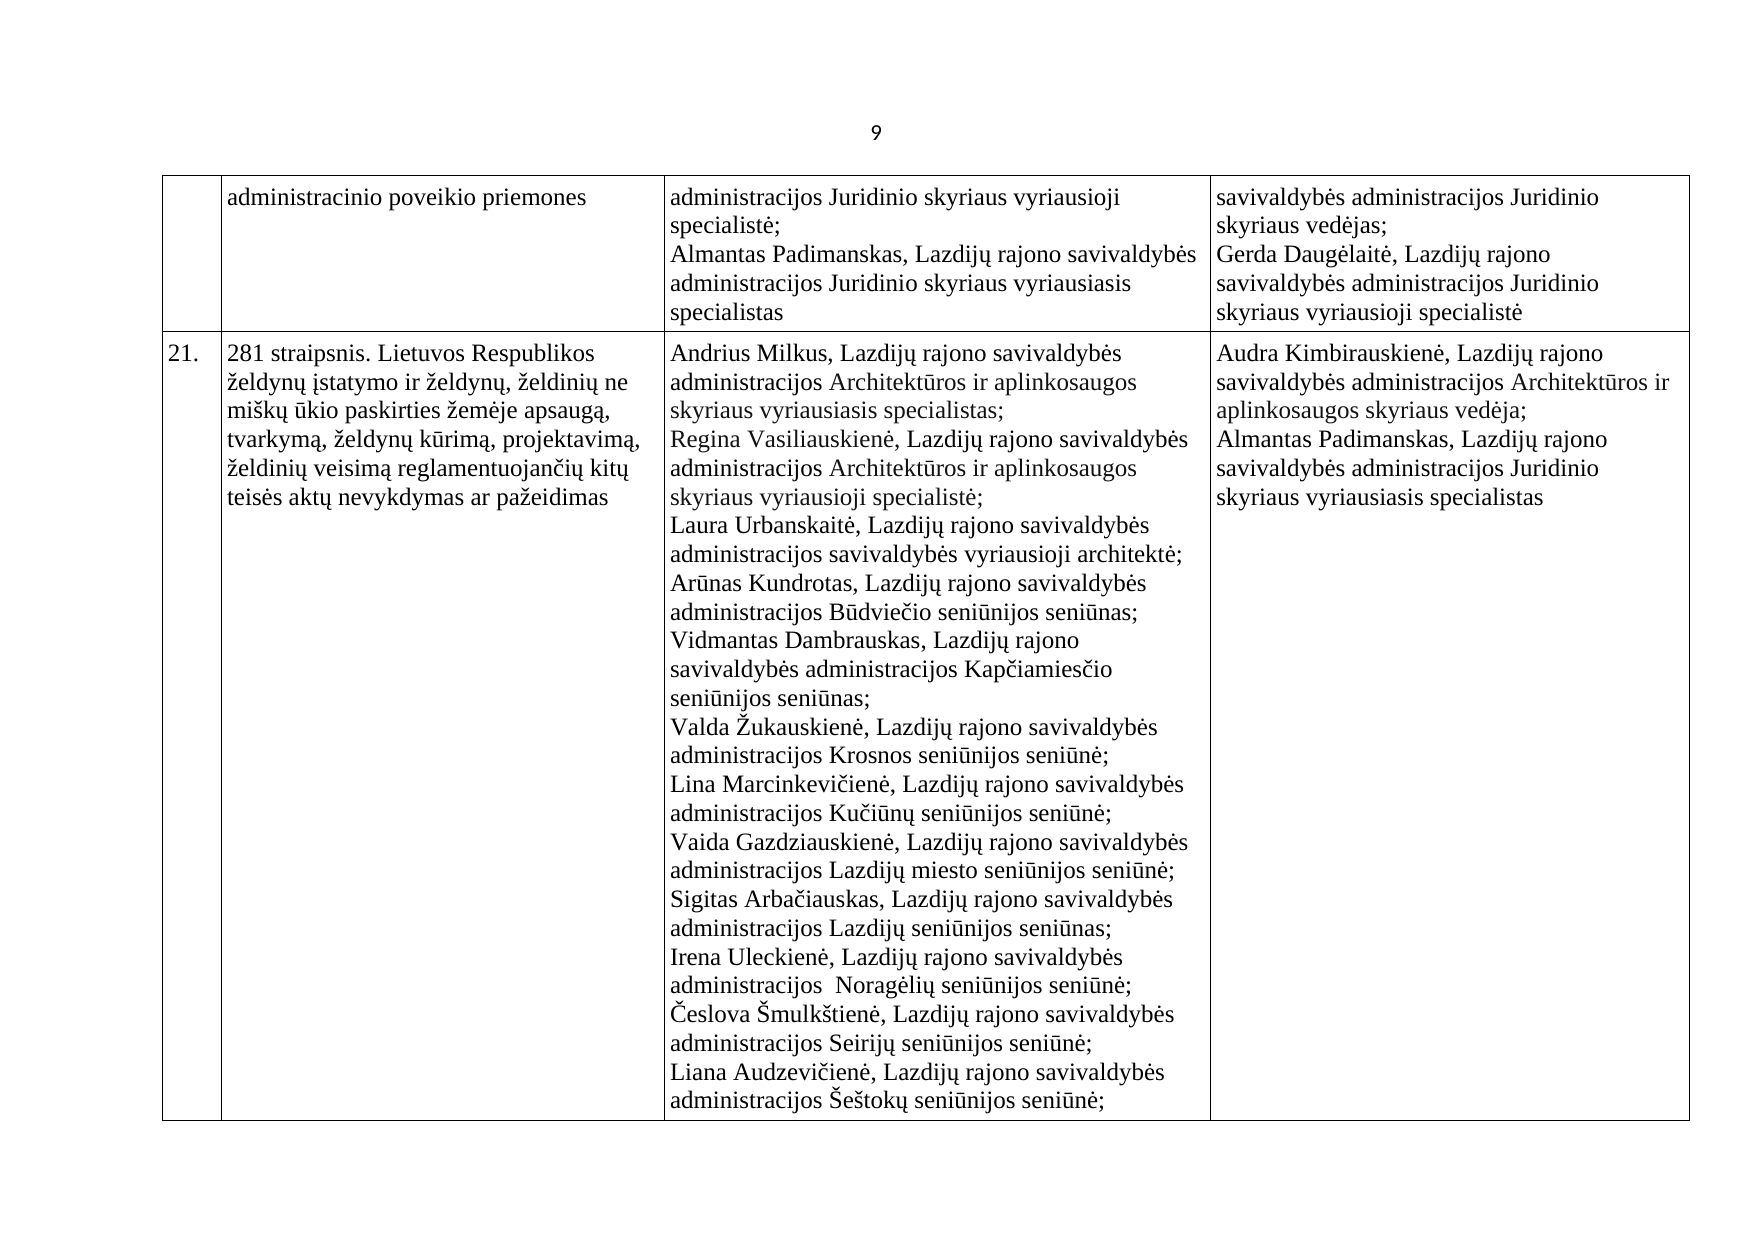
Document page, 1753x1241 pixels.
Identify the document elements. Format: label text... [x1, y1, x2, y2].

table_cell administracijos Juridinio skyriaus vyriausioji specialistė; Almantas Padimanskas, Lazdijų rajono savivaldybės administracijos Juridinio skyriaus vyriausiasis specialistas [665, 176, 1210, 331]
table_cell Audra Kimbirauskienė, Lazdijų rajono savivaldybės administracijos Architektūros ir aplinkosaugos skyriaus vedėja; Almantas Padimanskas, Lazdijų rajono savivaldybės administracijos Juridinio skyriaus vyriausiasis specialistas [1211, 332, 1689, 1120]
table_cell 281 straipsnis. Lietuvos Respublikos želdynų įstatymo ir želdynų, želdinių ne miškų ūkio paskirties žemėje apsaugą, tvarkymą, želdynų kūrimą, projektavimą, želdinių veisimą reglamentuojančių kitų teisės aktų nevykdymas ar pažeidimas [222, 332, 664, 1120]
table_cell administracinio poveikio priemones [222, 176, 664, 331]
table_cell [163, 176, 221, 331]
table_cell 21. [163, 332, 221, 1120]
table_cell Andrius Milkus, Lazdijų rajono savivaldybės administracijos Architektūros ir aplinkosaugos skyriaus vyriausiasis specialistas; Regina Vasiliauskienė, Lazdijų rajono savivaldybės administracijos Architektūros ir aplinkosaugos skyriaus vyriausioji specialistė; Laura Urbanskaitė, Lazdijų rajono savivaldybės administracijos savivaldybės vyriausioji architektė; Arūnas Kundrotas, Lazdijų rajono savivaldybės administracijos Būdviečio seniūnijos seniūnas; Vidmantas Dambrauskas, Lazdijų rajono savivaldybės administracijos Kapčiamiesčio seniūnijos seniūnas; Valda Žukauskienė, Lazdijų rajono savivaldybės administracijos Krosnos seniūnijos seniūnė; Lina Marcinkevičienė, Lazdijų rajono savivaldybės administracijos Kučiūnų seniūnijos seniūnė; Vaida Gazdziauskienė, Lazdijų rajono savivaldybės administracijos Lazdijų miesto seniūnijos seniūnė; Sigitas Arbačiauskas, Lazdijų rajono savivaldybės administracijos Lazdijų seniūnijos seniūnas; Irena Uleckienė, Lazdijų rajono savivaldybės administracijos Noragėlių seniūnijos seniūnė; Česlova Šmulkštienė, Lazdijų rajono savivaldybės administracijos Seirijų seniūnijos seniūnė; Liana Audzevičienė, Lazdijų rajono savivaldybės administracijos Šeštokų seniūnijos seniūnė; [665, 332, 1210, 1120]
table_cell savivaldybės administracijos Juridinio skyriaus vedėjas; Gerda Daugėlaitė, Lazdijų rajono savivaldybės administracijos Juridinio skyriaus vyriausioji specialistė [1211, 176, 1689, 331]
